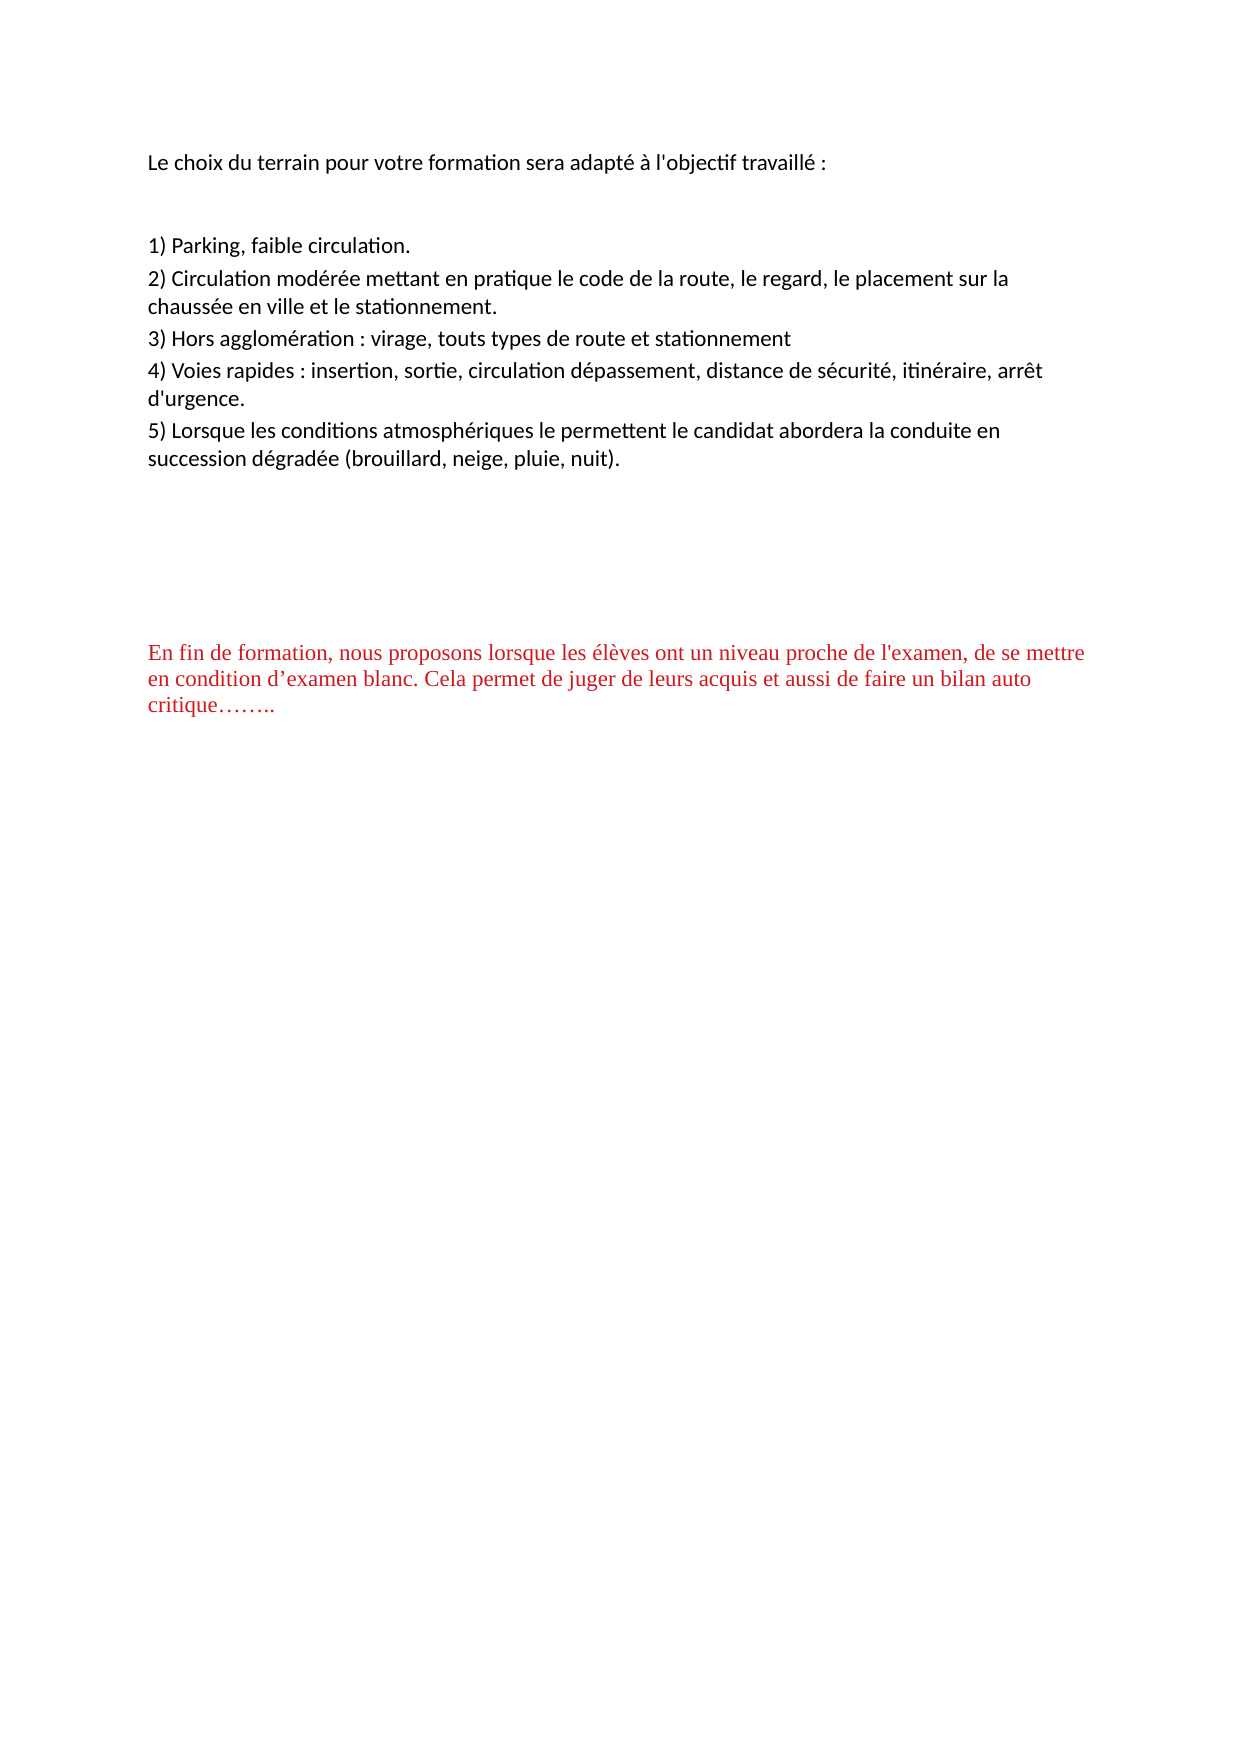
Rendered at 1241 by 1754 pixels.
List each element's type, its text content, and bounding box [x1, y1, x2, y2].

text 4) Voies rapides : insertion, sortie, circulation dépassement, distance de sécurité, itinéraire, arrêt d'urgence. [148, 356, 1093, 412]
text 5) Lorsque les conditions atmosphériques le permettent le candidat abordera la conduite en succession dégradée (brouillard, neige, pluie, nuit). [148, 416, 1093, 472]
text Le choix du terrain pour votre formation sera adapté à l'objectif travaillé : [148, 148, 1093, 176]
text 2) Circulation modérée mettant en pratique le code de la route, le regard, le placement sur la chaussée en ville et le stationnement. [148, 264, 1093, 320]
text 3) Hors agglomération : virage, touts types de route et stationnement [148, 324, 1093, 352]
text 1) Parking, faible circulation. [148, 232, 1093, 260]
text En fin de formation, nous proposons lorsque les élèves ont un niveau proche de l'examen, de se mettre en condition d’examen blanc. Cela permet de juger de leurs acquis et aussi de faire un bilan auto critique…….. [148, 638, 1093, 718]
